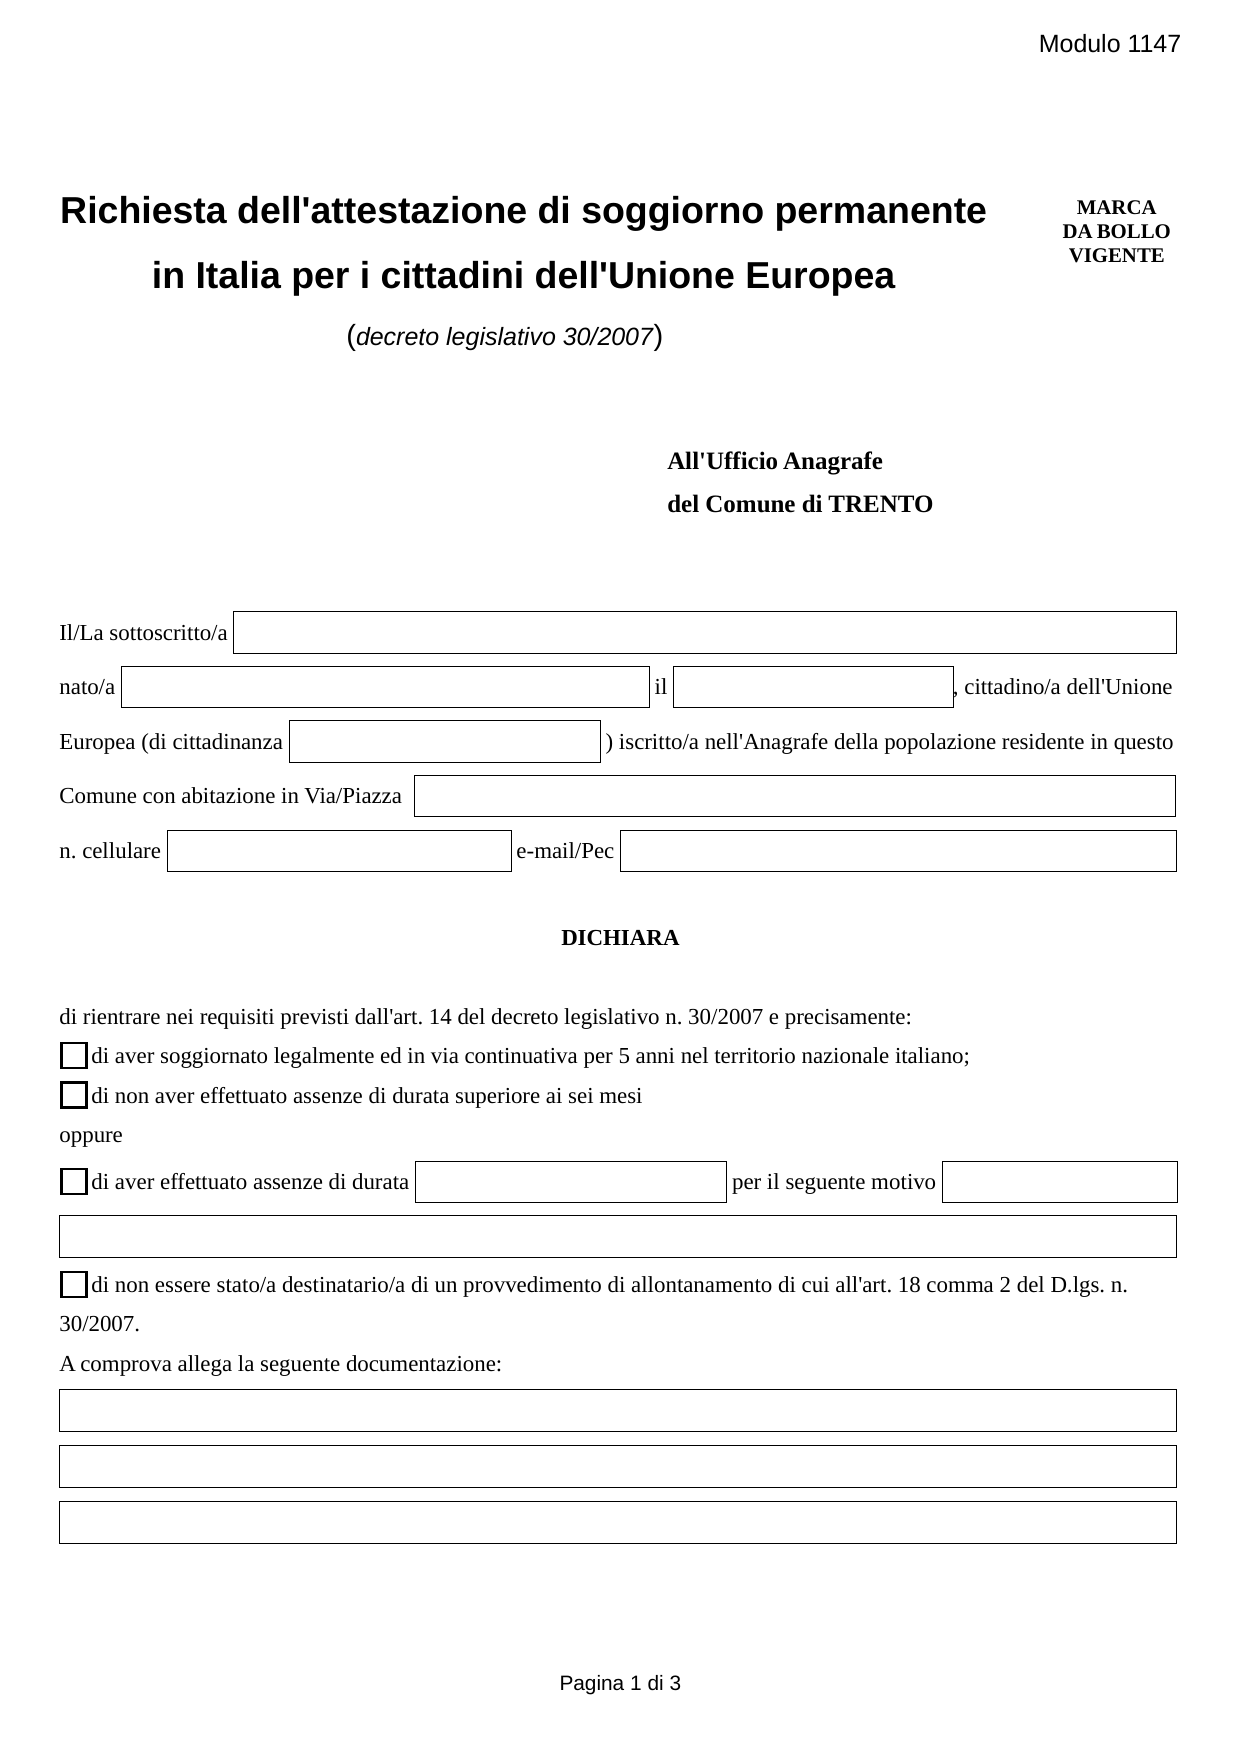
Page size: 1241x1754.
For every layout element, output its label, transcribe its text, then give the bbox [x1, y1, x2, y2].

text di aver soggiornato legalmente ed in via continuativa per 5 anni nel territorio nazionale italiano; [91, 1042, 1181, 1068]
text di rientrare nei requisiti previsti dall'art. 14 del decreto legislativo n. 30/2007 e precisamente: [59, 1003, 1181, 1029]
title (decreto legislativo 30/2007) [59, 317, 950, 351]
text e-mail/Pec [512, 830, 620, 871]
text Il/La sottoscritto/a [59, 611, 233, 653]
text del Comune di TRENTO [667, 489, 1181, 518]
text DICHIARA [59, 924, 1181, 950]
text ) iscritto/a nell'Anagrafe della popolazione residente in questo [601, 721, 1181, 762]
text di non aver effettuato assenze di durata superiore ai sei mesi [91, 1082, 1181, 1108]
text A comprova allega la seguente documentazione: [59, 1350, 1181, 1376]
text di aver effettuato assenze di durata [59, 1161, 415, 1202]
text oppure [59, 1121, 1181, 1147]
text Europea (di cittadinanza [59, 721, 289, 762]
text per il seguente motivo [727, 1161, 942, 1202]
text , cittadino/a dell'Unione [954, 666, 1181, 707]
text All'Ufficio Anagrafe [667, 446, 1181, 475]
text nato/a [59, 666, 121, 707]
text Comune con abitazione in Via/Piazza [59, 775, 414, 817]
text il [650, 666, 673, 707]
text di non essere stato/a destinatario/a di un provvedimento di allontanamento di cui all'art. 18 comma 2 del D.lgs. n. 30/2007. [59, 1271, 1181, 1337]
text n. cellulare [59, 830, 167, 871]
title Richiesta dell'attestazione di soggiorno permanente in Italia per i cittadini dell'Unione Europea [59, 188, 988, 296]
